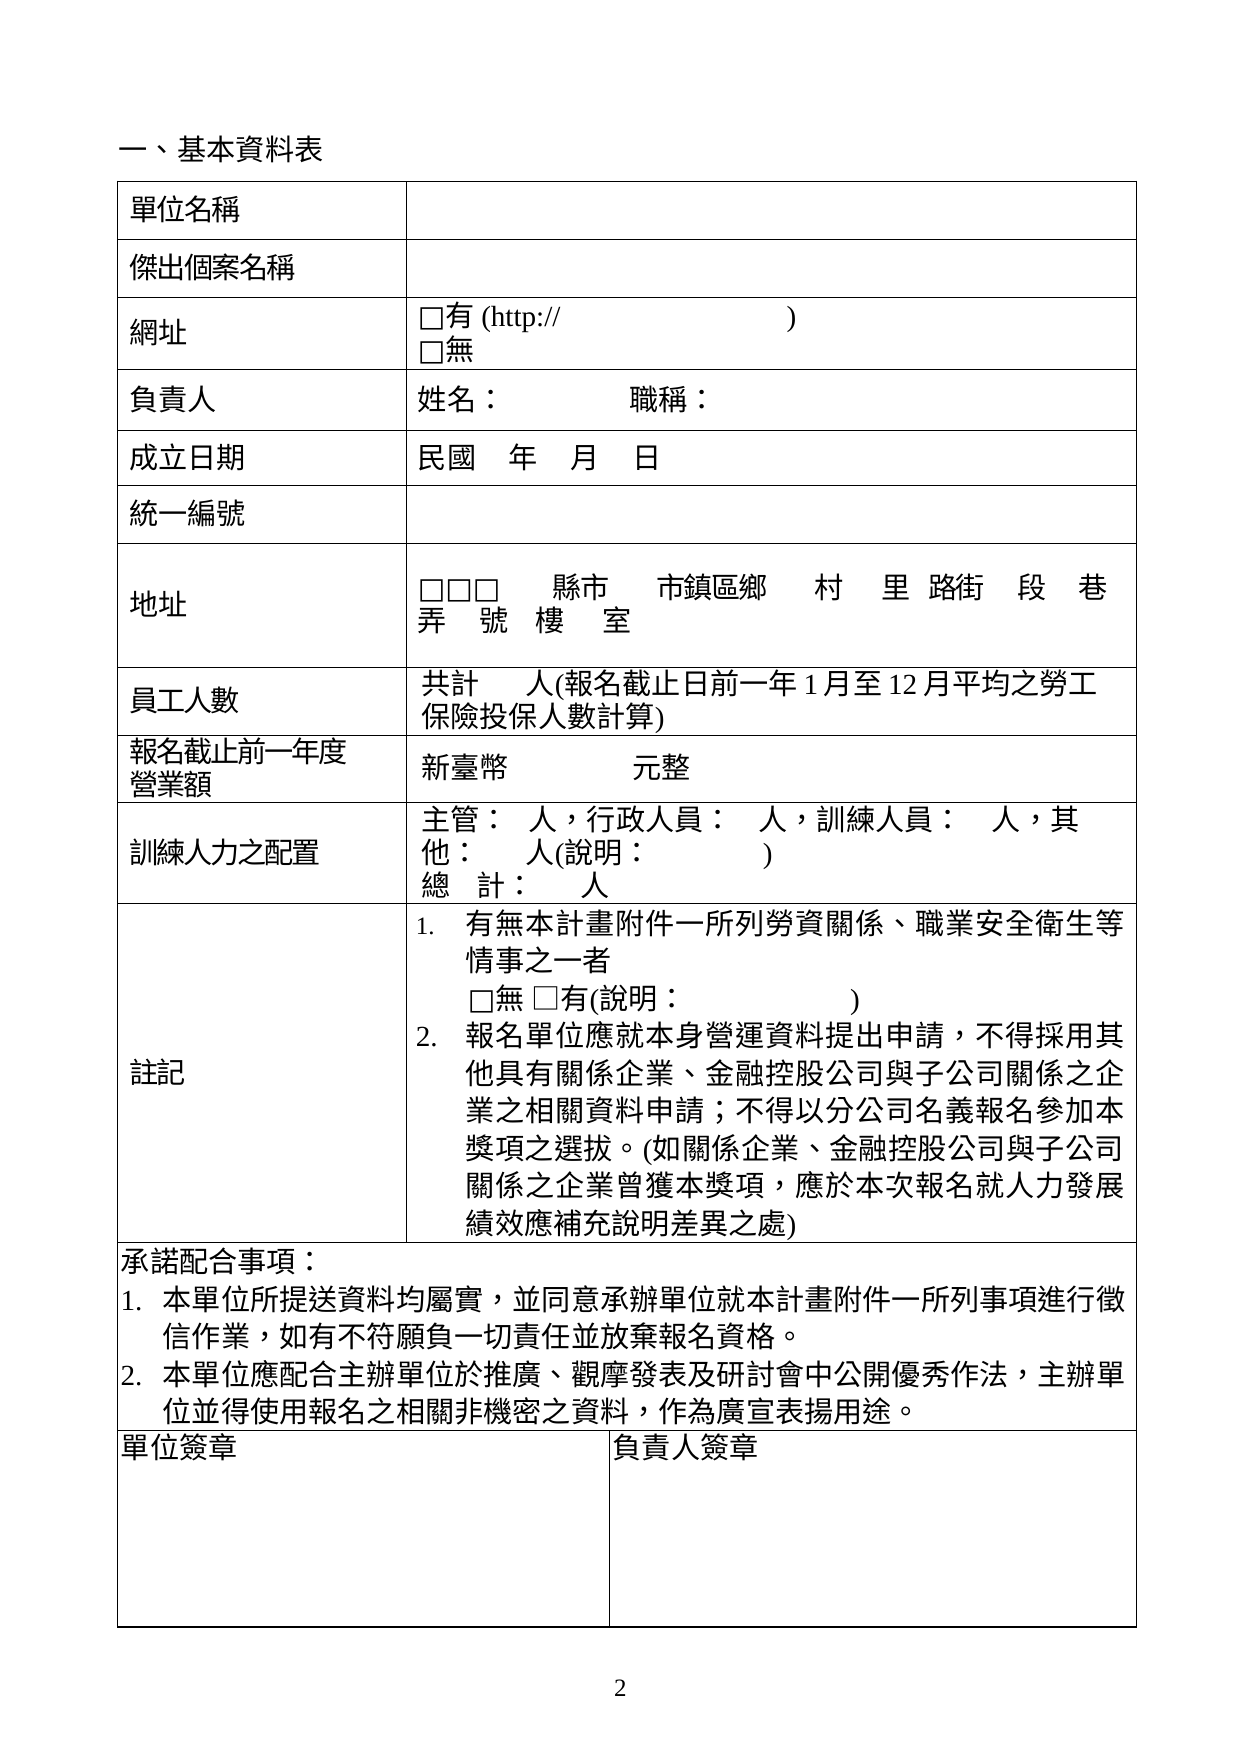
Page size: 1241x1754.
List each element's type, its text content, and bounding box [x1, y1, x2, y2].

table_cell 負責人簽章 [610, 1431, 1136, 1626]
table_cell 傑出個案名稱 [118, 240, 406, 297]
table_cell 地址 [118, 544, 406, 667]
table_cell 註記 [118, 904, 406, 1242]
table_cell □□□ 縣市 市鎮區鄉 村 里 路街 段 巷 弄 號 樓 室 [407, 544, 1136, 667]
table_cell 訓練人力之配置 [118, 803, 406, 903]
table_cell [407, 486, 1136, 542]
table_cell 報名截止前一年度 營業額 [118, 736, 406, 802]
table_header 單位名稱 [118, 182, 406, 239]
table_cell 承諾配合事項： 本單位所提送資料均屬實，並同意承辦單位就本計畫附件一所列事項進行徵信作業，如有不符願負一切責任並放棄報名資格。 本單位應配合主辦單位於推廣、觀摩發表及研討會中公開優秀作法，主辦單位並得使用報名之相關非機密之資料，作為廣宣表揚用途。 [118, 1243, 1136, 1430]
table_cell 新臺幣 元整 [407, 736, 1136, 802]
table_cell 員工人數 [118, 668, 406, 734]
table_cell 共計 人(報名截止日前一年1月至12月平均之勞工保險投保人數計算) [407, 668, 1136, 734]
list 基本資料表 [118, 131, 1122, 168]
table_cell 有無本計畫附件一所列勞資關係、職業安全衛生等情事之一者 □無 □有(說明： ) 報名單位應就本身營運資料提出申請，不得採用其他具有關係企業、金融控股公司與子公司關係之企業之相關資料申請；不得以分公司名義報名參加本獎項之選拔。(如關係企業、金融控股公司與子公司關係之企業曾獲本獎項，應於本次報名就人力發展績效應補充說明差異之處) [407, 904, 1136, 1242]
table_cell [407, 240, 1136, 297]
table_cell 統一編號 [118, 486, 406, 542]
table_cell 成立日期 [118, 431, 406, 485]
table_cell 單位簽章 [118, 1431, 609, 1626]
table_cell 姓名： 職稱： [407, 370, 1136, 430]
table_cell 民國 年 月 日 [407, 431, 1136, 485]
table_header [407, 182, 1136, 239]
table_cell 負責人 [118, 370, 406, 430]
table_cell □有 (http:// ) □無 [407, 298, 1136, 369]
table_cell 主管： 人，行政人員： 人，訓練人員： 人，其 他： 人(說明： ) 總 計： 人 [407, 803, 1136, 903]
table_cell 網址 [118, 298, 406, 369]
